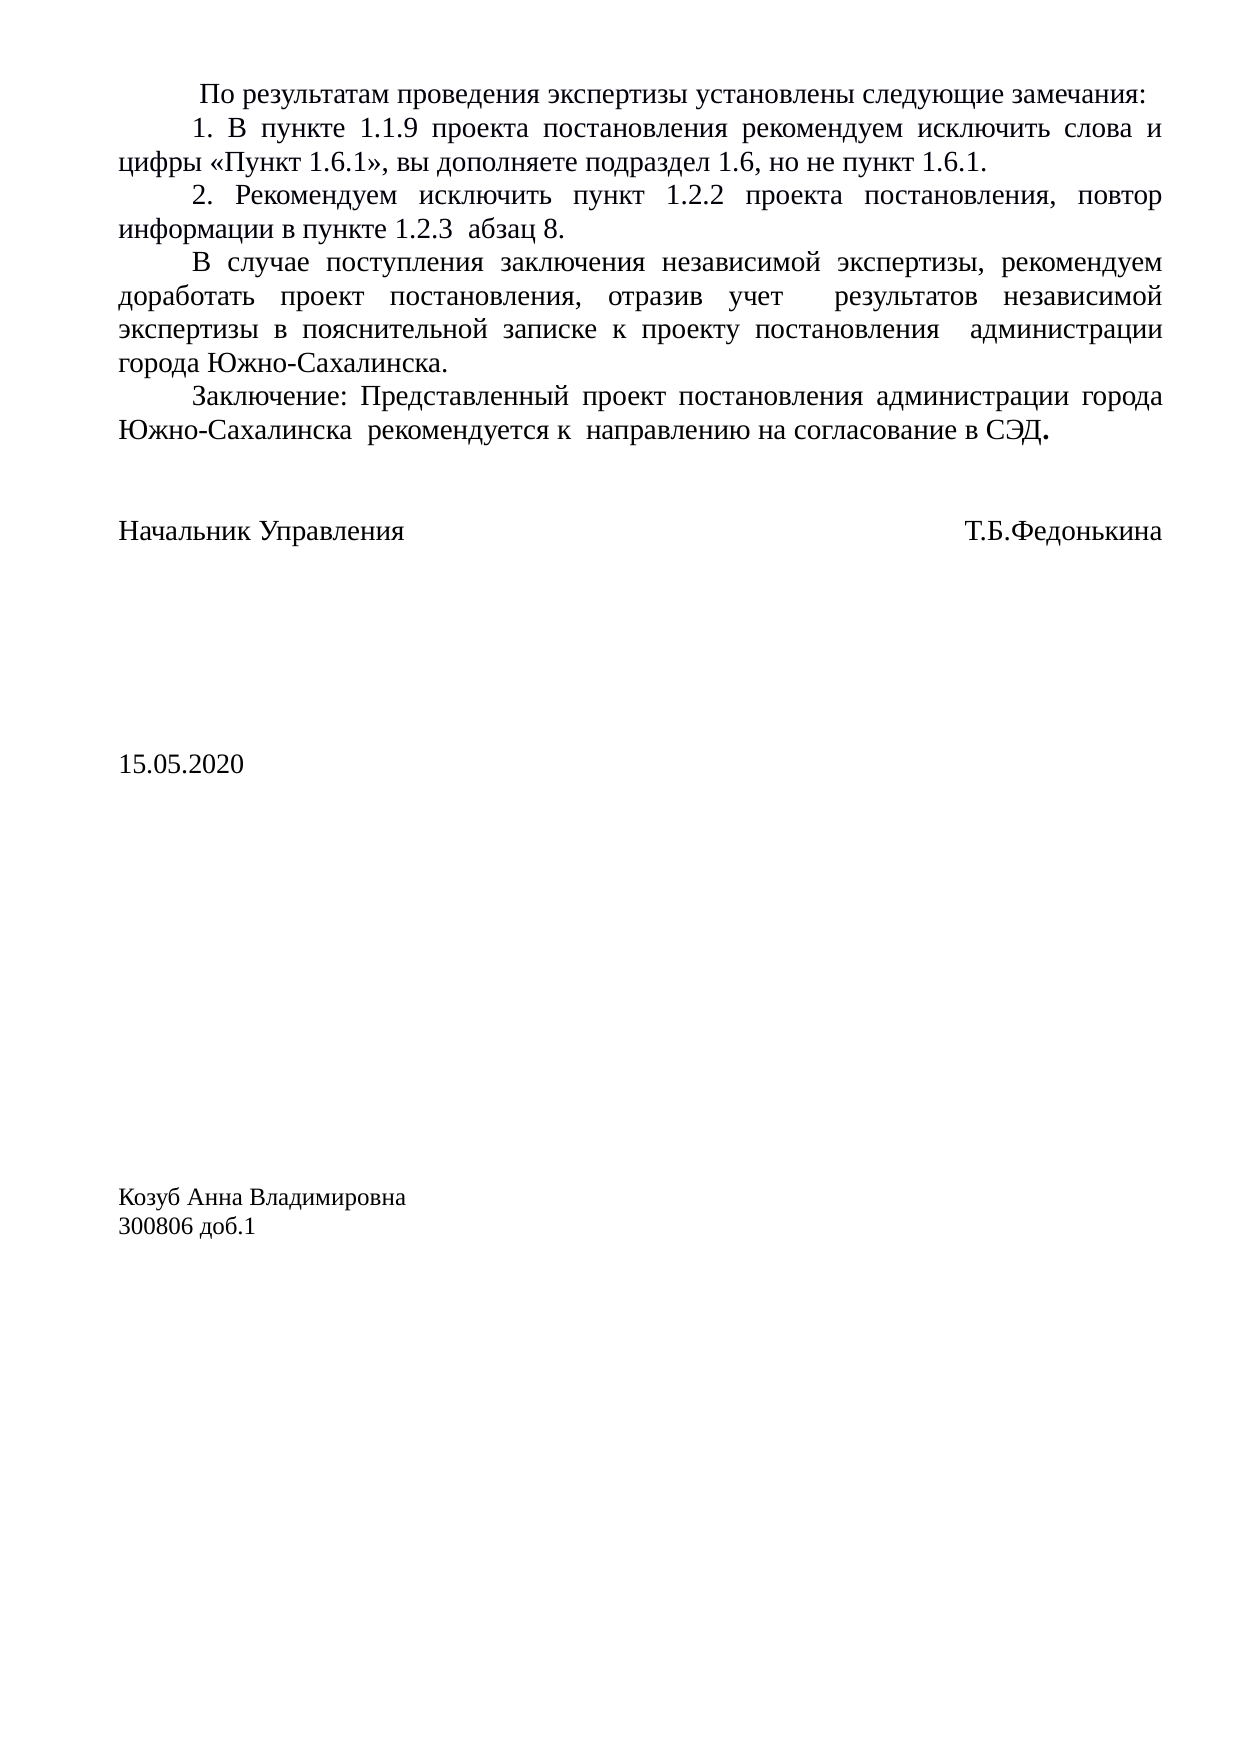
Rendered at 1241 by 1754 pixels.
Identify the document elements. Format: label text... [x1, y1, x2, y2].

text Козуб Анна Владимировна [118, 1182, 1163, 1211]
text В случае поступления заключения независимой экспертизы, рекомендуем доработать проект постановления, отразив учет результатов независимой экспертизы в пояснительной записке к проекту постановления администрации города Южно-Сахалинска. [118, 244, 1163, 379]
text 1. В пункте 1.1.9 проекта постановления рекомендуем исключить слова и цифры «Пункт 1.6.1», вы дополняете подраздел 1.6, но не пункт 1.6.1. [118, 110, 1163, 177]
text По результатам проведения экспертизы установлены следующие замечания: [118, 77, 1163, 110]
text Начальник Управления Т.Б.Федонькина [118, 513, 1163, 546]
text 300806 доб.1 [118, 1211, 1163, 1240]
text Заключение: Представленный проект постановления администрации города Южно-Сахалинска рекомендуется к направлению на согласование в СЭД. [118, 379, 1163, 446]
text 2. Рекомендуем исключить пункт 1.2.2 проекта постановления, повтор информации в пункте 1.2.3 абзац 8. [118, 177, 1163, 244]
text 15.05.2020 [118, 748, 1163, 780]
